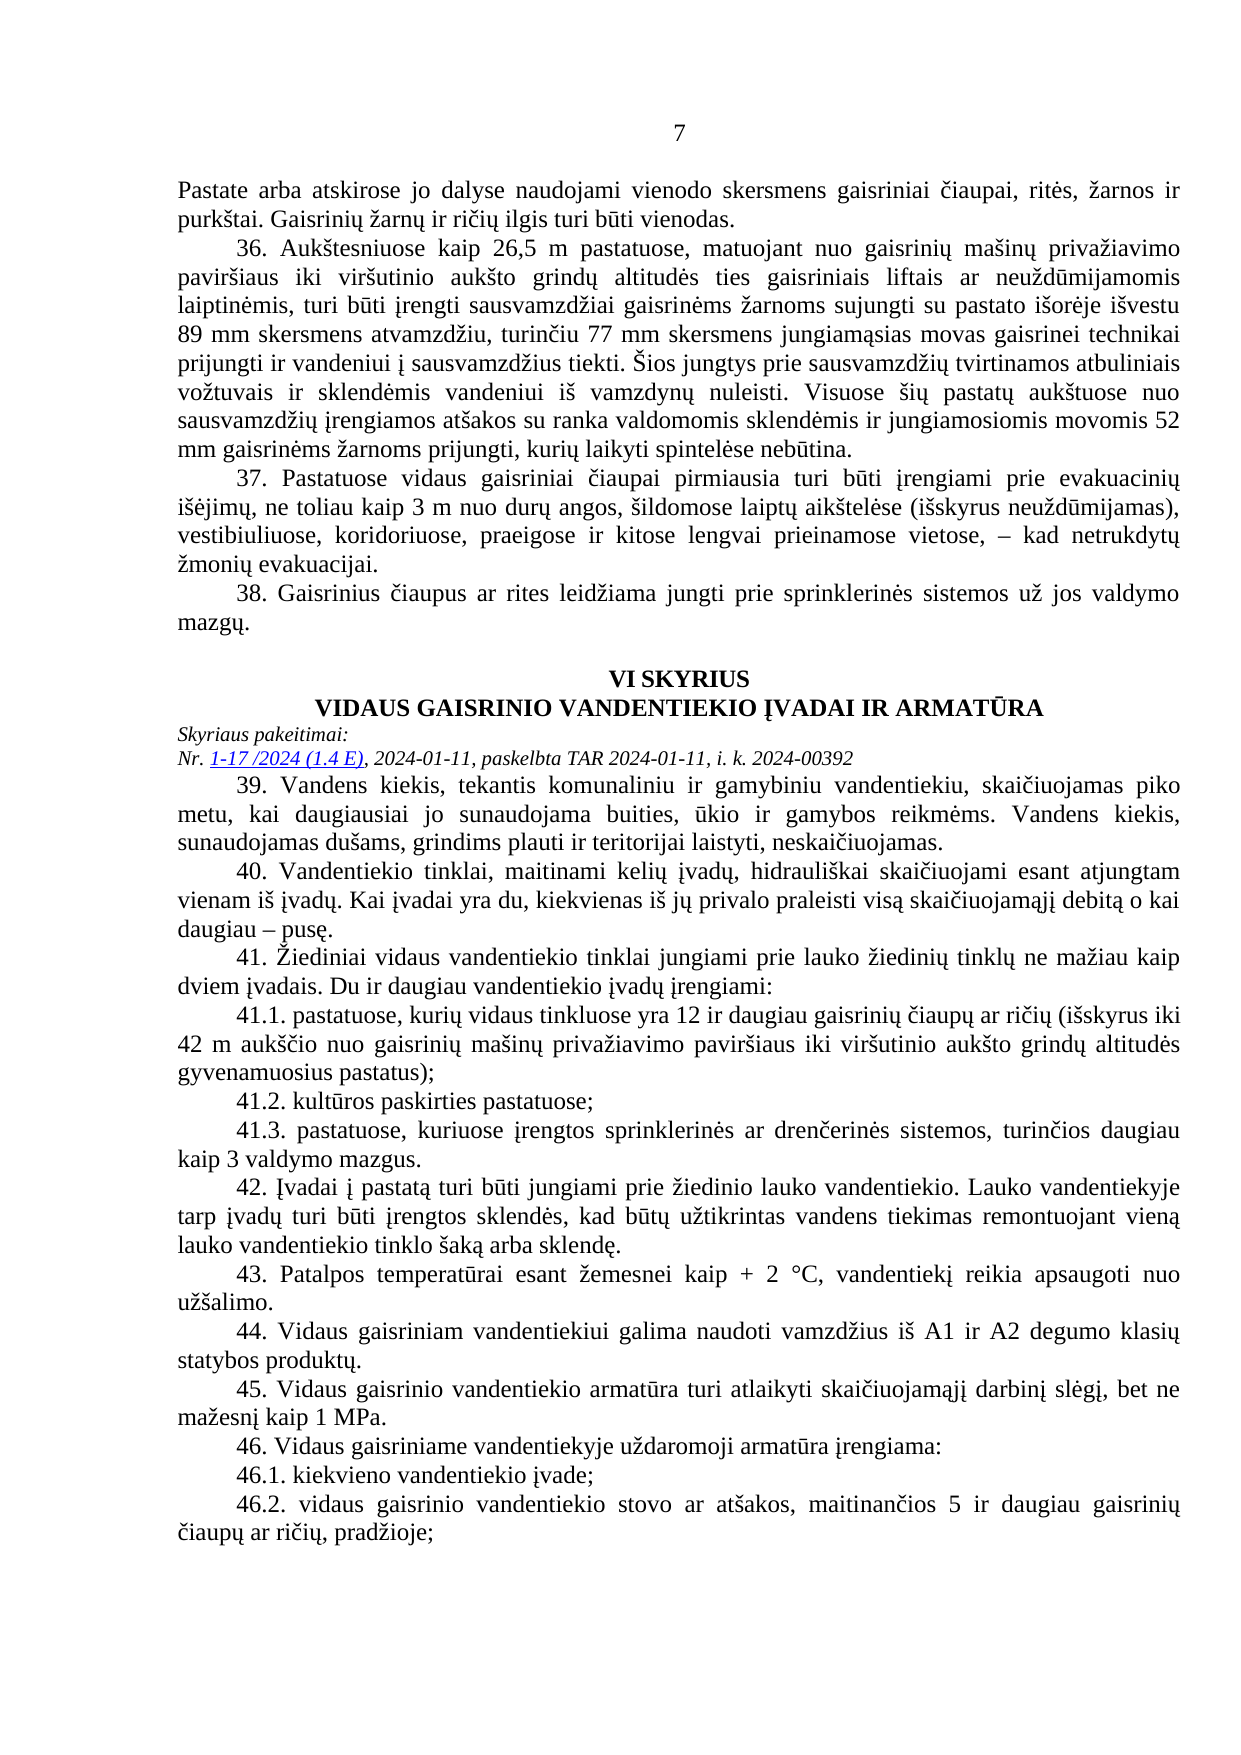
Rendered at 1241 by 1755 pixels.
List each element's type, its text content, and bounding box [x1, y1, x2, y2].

text 46. Vidaus gaisriniame vandentiekyje uždaromoji armatūra įrengiama: [177, 1431, 1181, 1460]
text 44. Vidaus gaisriniam vandentiekiui galima naudoti vamzdžius iš A1 ir A2 degumo klasių statybos produktų. [177, 1316, 1181, 1374]
text 41. Žiediniai vidaus vandentiekio tinklai jungiami prie lauko žiedinių tinklų ne mažiau kaip dviem įvadais. Du ir daugiau vandentiekio įvadų įrengiami: [177, 942, 1181, 1000]
text Skyriaus pakeitimai: [177, 722, 1181, 746]
text 37. Pastatuose vidaus gaisriniai čiaupai pirmiausia turi būti įrengiami prie evakuacinių išėjimų, ne toliau kaip 3 m nuo durų angos, šildomose laiptų aikštelėse (išskyrus neuždūmijamas), vestibiuliuose, koridoriuose, praeigose ir kitose lengvai prieinamose vietose, – kad netrukdytų žmonių evakuacijai. [177, 463, 1181, 578]
text VIDAUS GAISRINIO VANDENTIEKIO ĮVADAI IR ARMATŪRA [177, 693, 1181, 722]
text 41.2. kultūros paskirties pastatuose; [177, 1086, 1181, 1115]
text 40. Vandentiekio tinklai, maitinami kelių įvadų, hidrauliškai skaičiuojami esant atjungtam vienam iš įvadų. Kai įvadai yra du, kiekvienas iš jų privalo praleisti visą skaičiuojamąjį debitą o kai daugiau – pusę. [177, 856, 1181, 942]
text 38. Gaisrinius čiaupus ar rites leidžiama jungti prie sprinklerinės sistemos už jos valdymo mazgų. [177, 578, 1181, 636]
text 39. Vandens kiekis, tekantis komunaliniu ir gamybiniu vandentiekiu, skaičiuojamas piko metu, kai daugiausiai jo sunaudojama buities, ūkio ir gamybos reikmėms. Vandens kiekis, sunaudojamas dušams, grindims plauti ir teritorijai laistyti, neskaičiuojamas. [177, 770, 1181, 856]
text 41.3. pastatuose, kuriuose įrengtos sprinklerinės ar drenčerinės sistemos, turinčios daugiau kaip 3 valdymo mazgus. [177, 1115, 1181, 1172]
text 46.2. vidaus gaisrinio vandentiekio stovo ar atšakos, maitinančios 5 ir daugiau gaisrinių čiaupų ar ričių, pradžioje; [177, 1489, 1181, 1546]
text Nr. 1-17 /2024 (1.4 E), 2024-01-11, paskelbta TAR 2024-01-11, i. k. 2024-00392 [177, 746, 1181, 770]
text 46.1. kiekvieno vandentiekio įvade; [177, 1460, 1181, 1489]
text 42. Įvadai į pastatą turi būti jungiami prie žiedinio lauko vandentiekio. Lauko vandentiekyje tarp įvadų turi būti įrengtos sklendės, kad būtų užtikrintas vandens tiekimas remontuojant vieną lauko vandentiekio tinklo šaką arba sklendę. [177, 1172, 1181, 1259]
text 45. Vidaus gaisrinio vandentiekio armatūra turi atlaikyti skaičiuojamąjį darbinį slėgį, bet ne mažesnį kaip 1 MPa. [177, 1374, 1181, 1431]
text Pastate arba atskirose jo dalyse naudojami vienodo skersmens gaisriniai čiaupai, ritės, žarnos ir purkštai. Gaisrinių žarnų ir ričių ilgis turi būti vienodas. [177, 176, 1181, 233]
text 43. Patalpos temperatūrai esant žemesnei kaip + 2 °C, vandentiekį reikia apsaugoti nuo užšalimo. [177, 1259, 1181, 1316]
text 36. Aukštesniuose kaip 26,5 m pastatuose, matuojant nuo gaisrinių mašinų privažiavimo paviršiaus iki viršutinio aukšto grindų altitudės ties gaisriniais liftais ar neuždūmijamomis laiptinėmis, turi būti įrengti sausvamzdžiai gaisrinėms žarnoms sujungti su pastato išorėje išvestu 89 mm skersmens atvamzdžiu, turinčiu 77 mm skersmens jungiamąsias movas gaisrinei technikai prijungti ir vandeniui į sausvamzdžius tiekti. Šios jungtys prie sausvamzdžių tvirtinamos atbuliniais vožtuvais ir sklendėmis vandeniui iš vamzdynų nuleisti. Visuose šių pastatų aukštuose nuo sausvamzdžių įrengiamos atšakos su ranka valdomomis sklendėmis ir jungiamosiomis movomis 52 mm gaisrinėms žarnoms prijungti, kurių laikyti spintelėse nebūtina. [177, 233, 1181, 463]
text 41.1. pastatuose, kurių vidaus tinkluose yra 12 ir daugiau gaisrinių čiaupų ar ričių (išskyrus iki 42 m aukščio nuo gaisrinių mašinų privažiavimo paviršiaus iki viršutinio aukšto grindų altitudės gyvenamuosius pastatus); [177, 1000, 1181, 1086]
text VI SKYRIUS [177, 664, 1181, 693]
